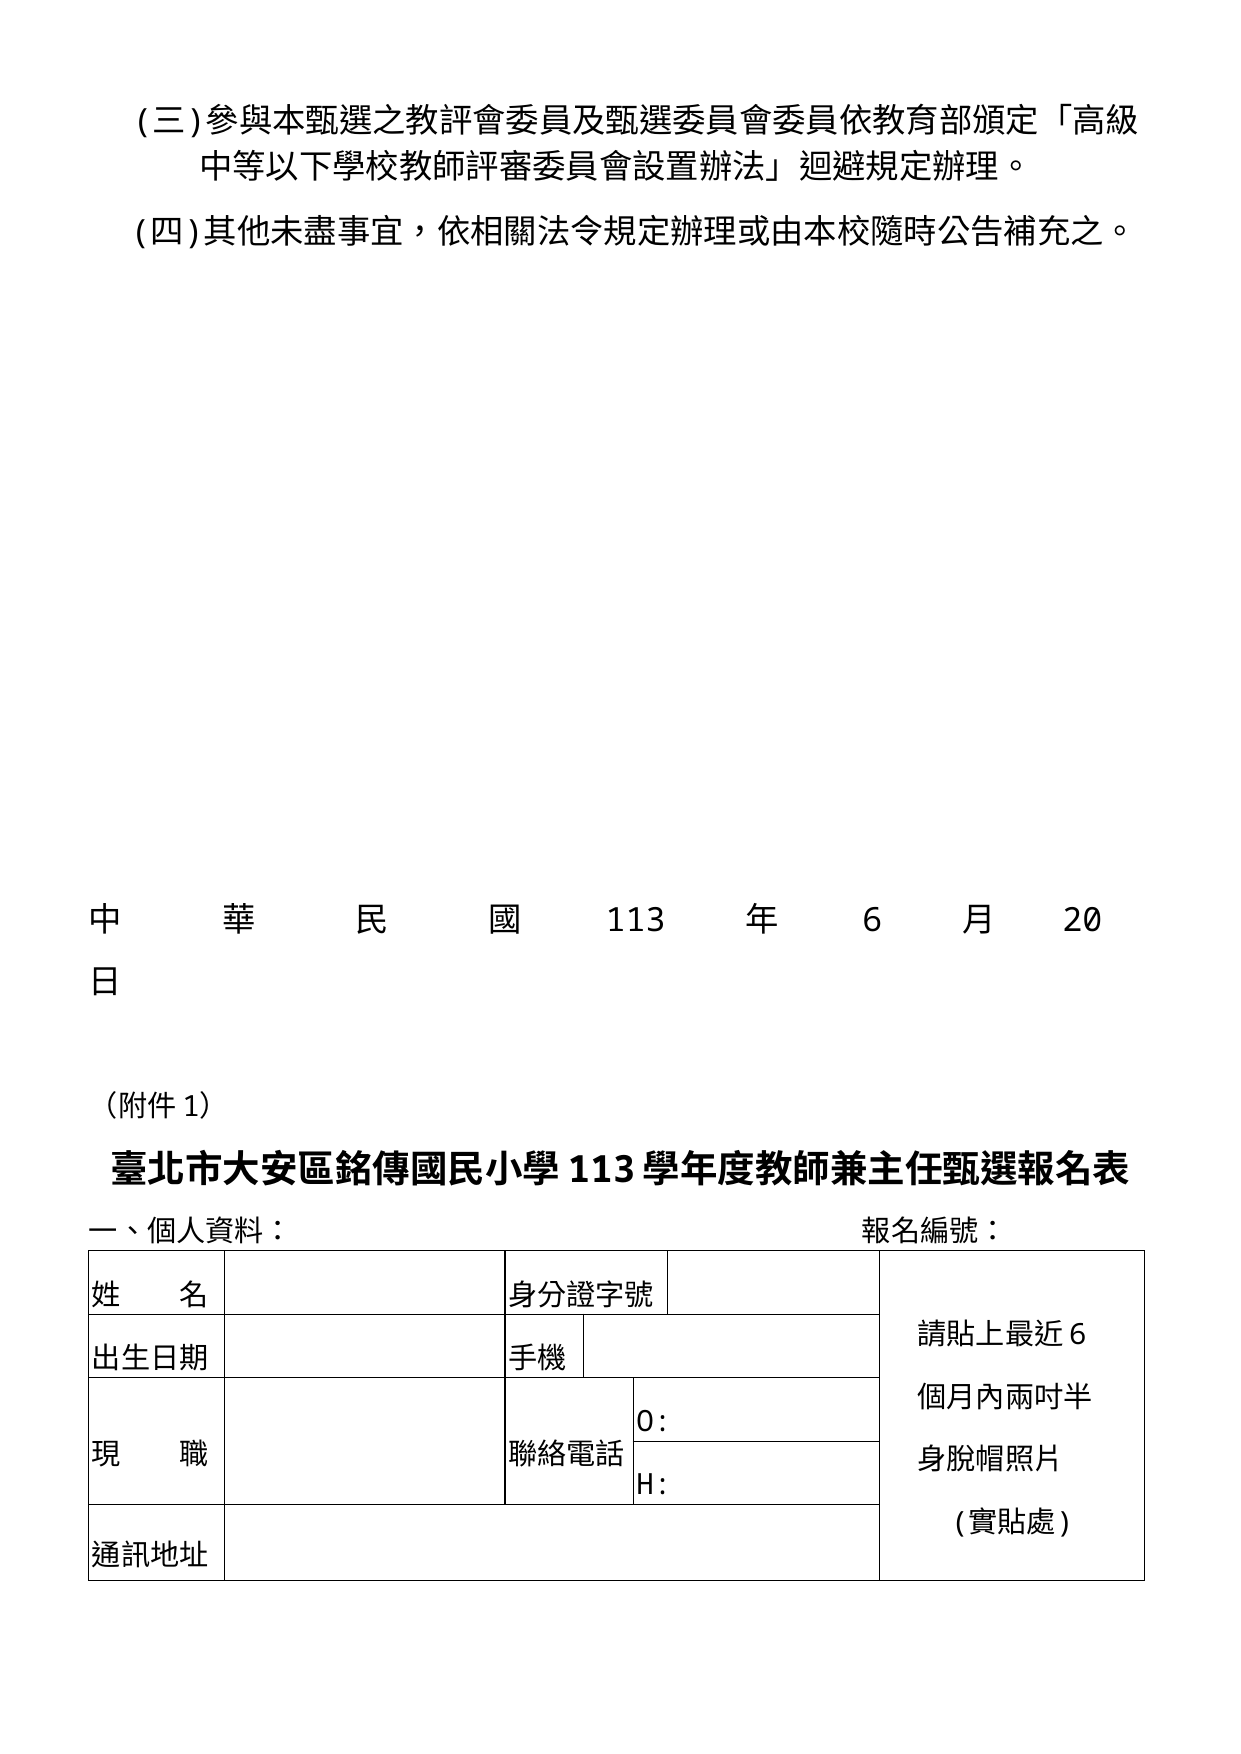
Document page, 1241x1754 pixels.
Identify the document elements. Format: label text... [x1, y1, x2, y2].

text 臺北市大安區銘傳國民小學113學年度教師兼主任甄選報名表 [89, 1125, 1152, 1187]
table_cell [225, 1505, 879, 1580]
text (三)參與本甄選之教評會委員及甄選委員會委員依教育部頒定「高級中等以下學校教師評審委員會設置辦法」迴避規定辦理。 [132, 96, 1152, 187]
table_cell 通訊地址 [89, 1505, 224, 1580]
text 中 華 民 國 113 年 6 月 20 日 [89, 875, 1152, 1000]
table_cell 手機 [506, 1315, 583, 1377]
table_header [668, 1251, 879, 1313]
table_cell [225, 1315, 504, 1377]
table_cell 聯絡電話 [506, 1378, 633, 1504]
table_cell 出生日期 [89, 1315, 224, 1377]
table_cell [225, 1378, 504, 1504]
table_header [225, 1251, 504, 1313]
table_header 身分證字號 [506, 1251, 667, 1313]
text （附件1） [89, 1062, 1152, 1125]
table_cell 現 職 [89, 1378, 224, 1504]
text 一、個人資料： 報名編號： [89, 1187, 1152, 1250]
table_cell H: [634, 1442, 879, 1504]
table_cell O: [634, 1378, 879, 1441]
table_cell [584, 1315, 879, 1377]
table_header 請貼上最近6 個月內兩吋半 身脫帽照片 (實貼處) [880, 1251, 1144, 1580]
table_header 姓 名 [89, 1251, 224, 1313]
text (四)其他未盡事宜，依相關法令規定辦理或由本校隨時公告補充之。 [130, 187, 1152, 250]
